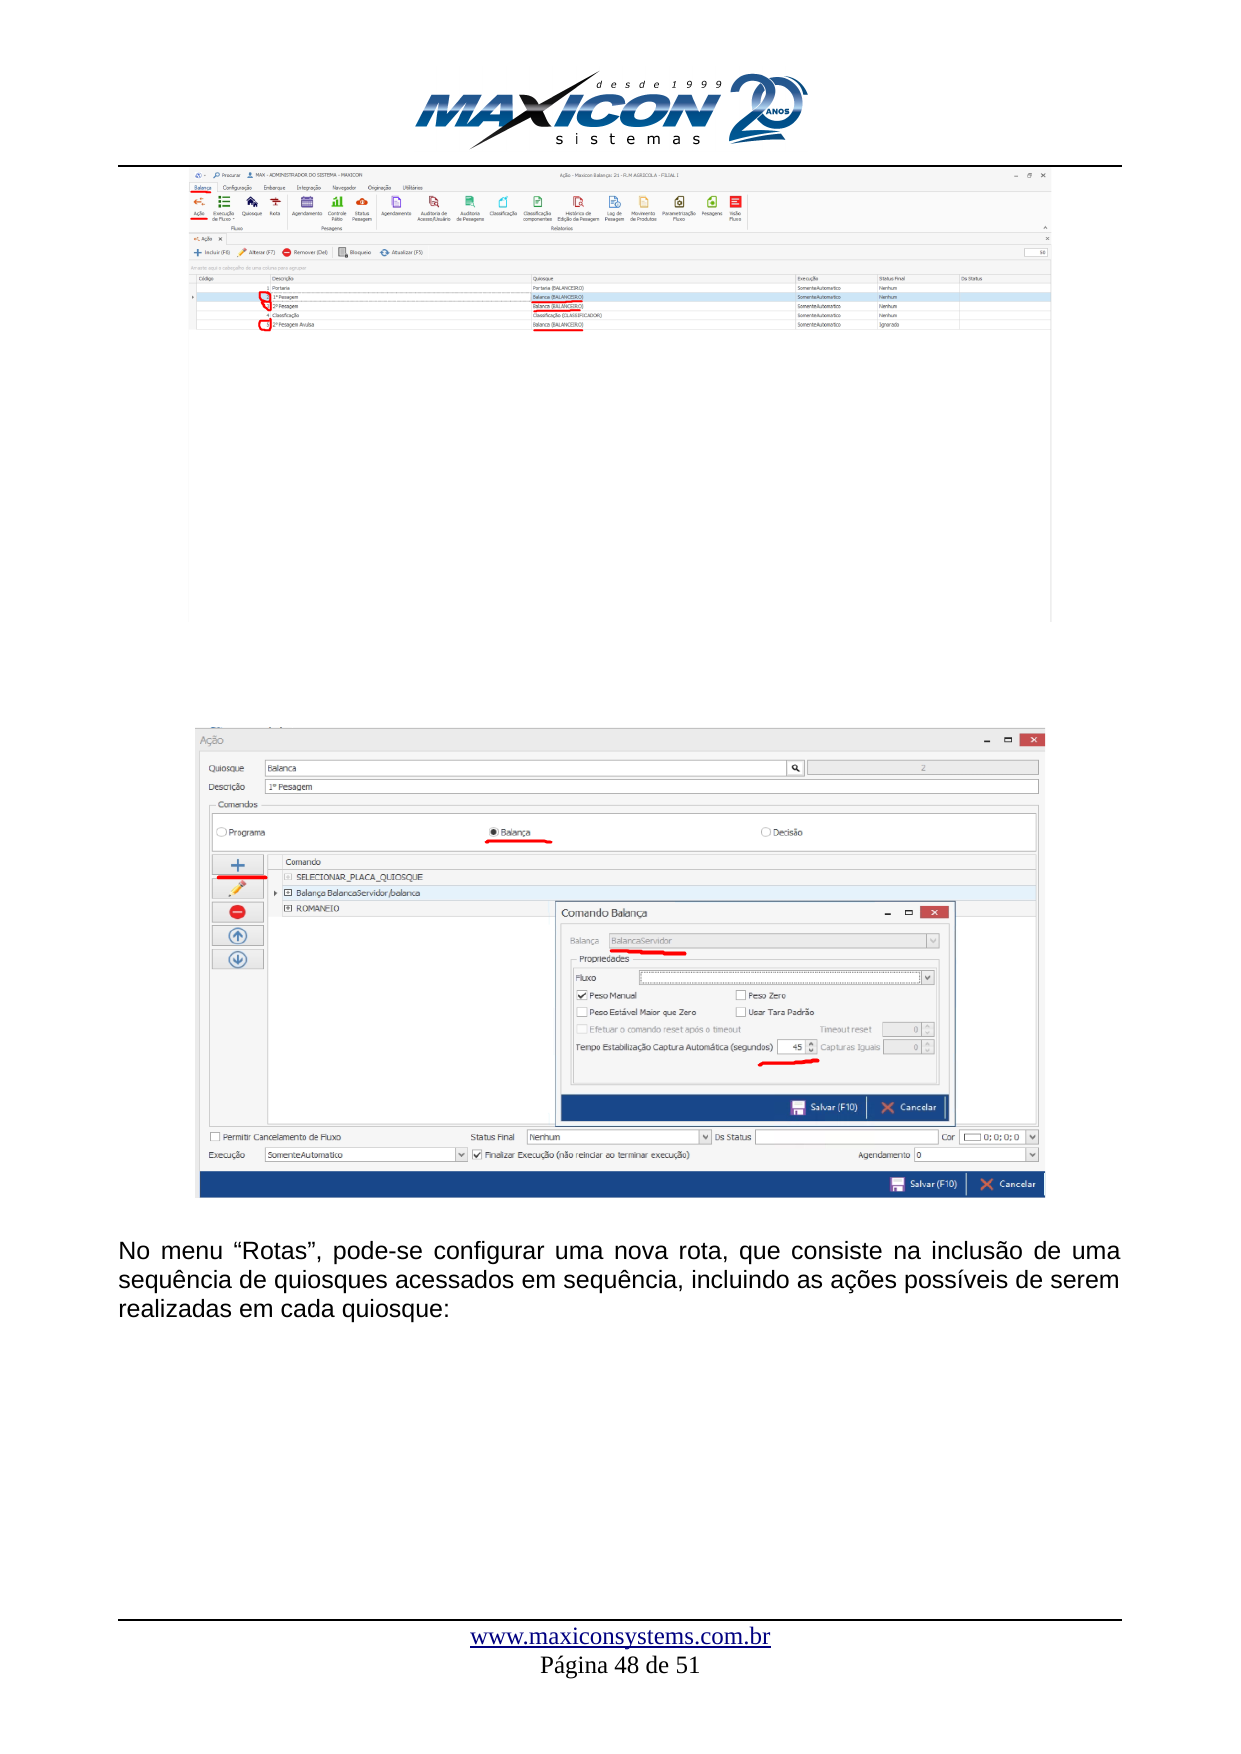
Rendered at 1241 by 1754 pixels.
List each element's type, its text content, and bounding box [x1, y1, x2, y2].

text No menu “Rotas”, pode-se configurar uma nova rota, que consiste na inclusão de uma sequência de quiosques acessados em sequência, incluindo as ações possíveis de serem realizadas em cada quiosque: [118, 1236, 1122, 1323]
